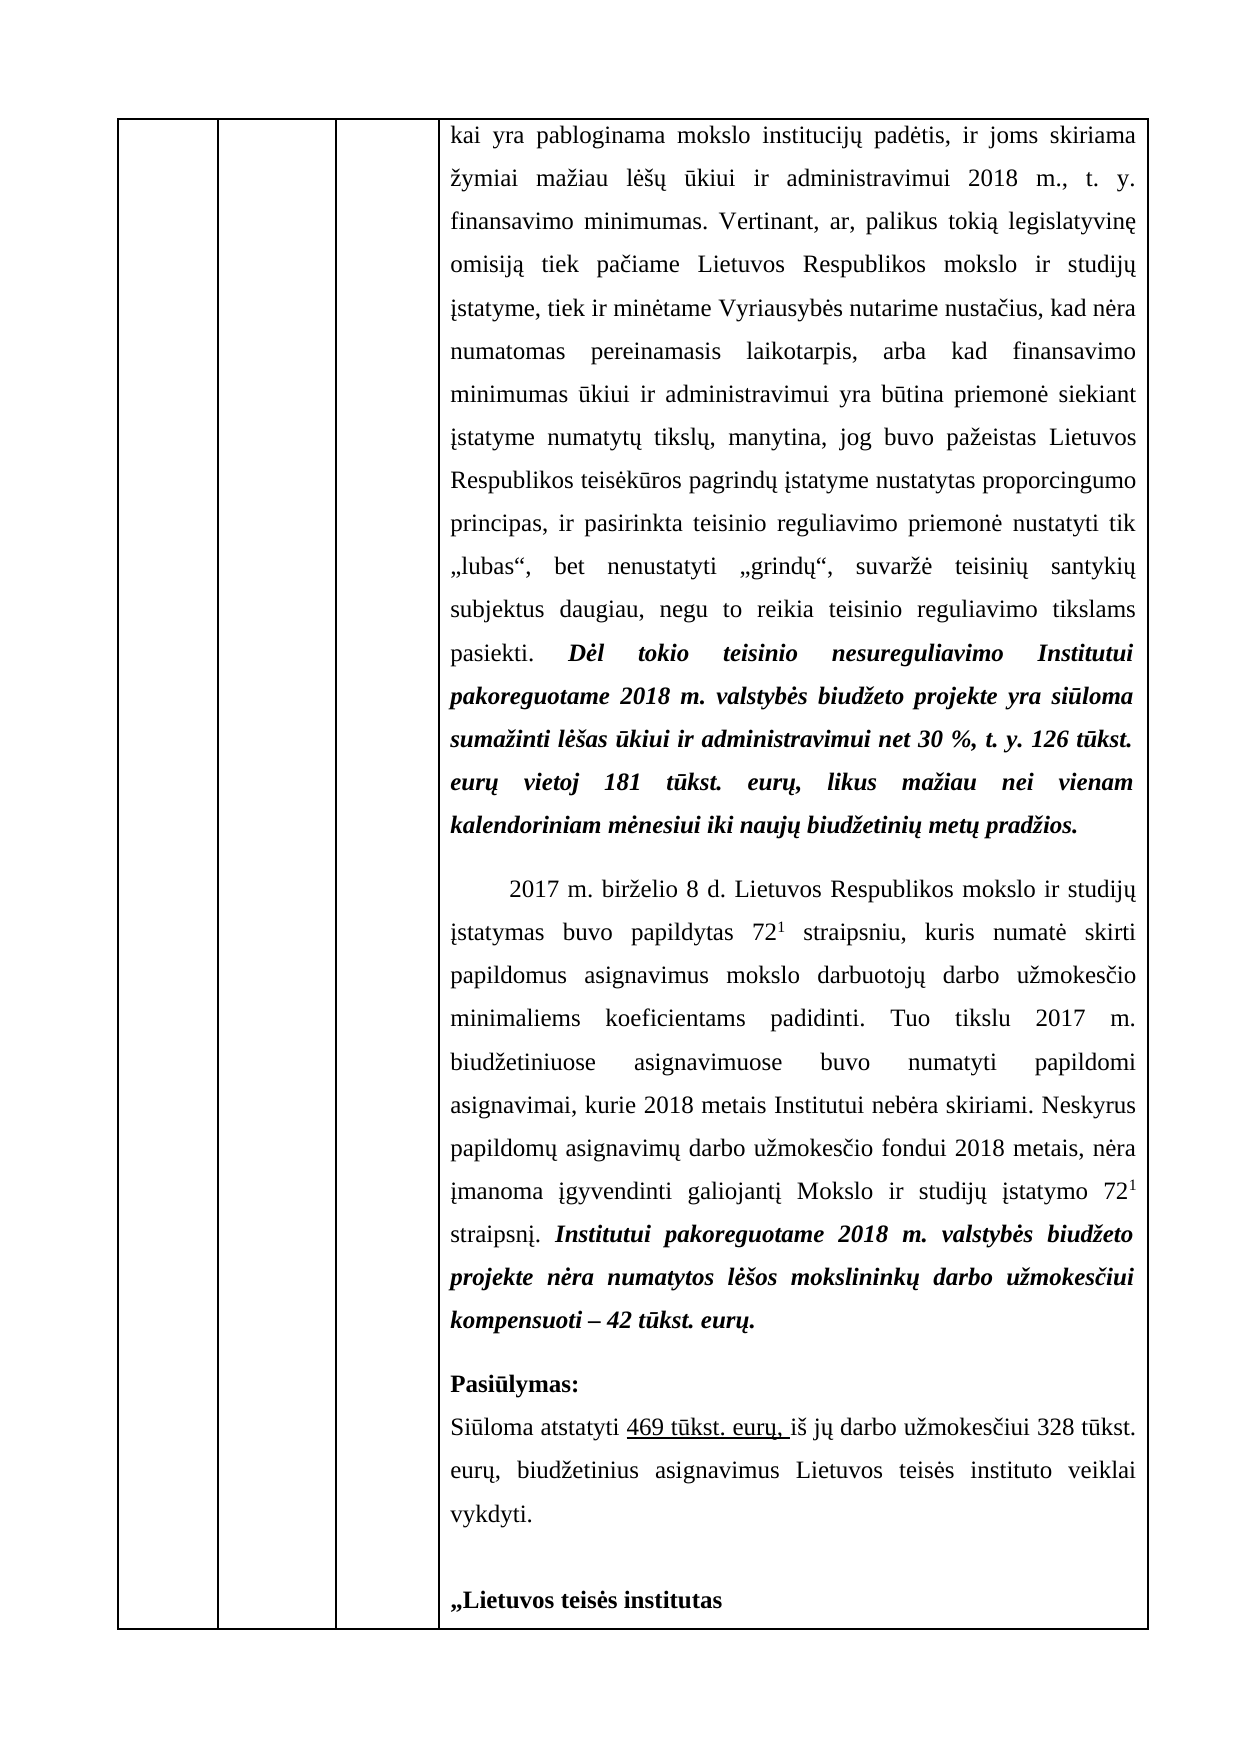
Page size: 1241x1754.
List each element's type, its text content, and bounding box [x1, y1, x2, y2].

table_cell [119, 120, 217, 1628]
table_cell kai yra pabloginama mokslo institucijų padėtis, ir joms skiriama žymiai mažiau lėšų ūkiui ir administravimui 2018 m., t. y. finansavimo minimumas. Vertinant, ar, palikus tokią legislatyvinę omisiją tiek pačiame Lietuvos Respublikos mokslo ir studijų įstatyme, tiek ir minėtame Vyriausybės nutarime nustačius, kad nėra numatomas pereinamasis laikotarpis, arba kad finansavimo minimumas ūkiui ir administravimui yra būtina priemonė siekiant įstatyme numatytų tikslų, manytina, jog buvo pažeistas Lietuvos Respublikos teisėkūros pagrindų įstatyme nustatytas proporcingumo principas, ir pasirinkta teisinio reguliavimo priemonė nustatyti tik „lubas“, bet nenustatyti „grindų“, suvaržė teisinių santykių subjektus daugiau, negu to reikia teisinio reguliavimo tikslams pasiekti. Dėl tokio teisinio nesureguliavimo Institutui pakoreguotame 2018 m. valstybės biudžeto projekte yra siūloma sumažinti lėšas ūkiui ir administravimui net 30 %, t. y. 126 tūkst. eurų vietoj 181 tūkst. eurų, likus mažiau nei vienam kalendoriniam mėnesiui iki naujų biudžetinių metų pradžios. 2017 m. birželio 8 d. Lietuvos Respublikos mokslo ir studijų įstatymas buvo papildytas 721 straipsniu, kuris numatė skirti papildomus asignavimus mokslo darbuotojų darbo užmokesčio minimaliems koeficientams padidinti. Tuo tikslu 2017 m. biudžetiniuose asignavimuose buvo numatyti papildomi asignavimai, kurie 2018 metais Institutui nebėra skiriami. Neskyrus papildomų asignavimų darbo užmokesčio fondui 2018 metais, nėra įmanoma įgyvendinti galiojantį Mokslo ir studijų įstatymo 721 straipsnį. Institutui pakoreguotame 2018 m. valstybės biudžeto projekte nėra numatytos lėšos mokslininkų darbo užmokesčiui kompensuoti – 42 tūkst. eurų. Pasiūlymas: Siūloma atstatyti 469 tūkst. eurų, iš jų darbo užmokesčiui 328 tūkst. eurų, biudžetinius asignavimus Lietuvos teisės instituto veiklai vykdyti. „Lietuvos teisės institutas [440, 120, 1147, 1628]
table_cell [219, 120, 335, 1628]
table_cell [337, 120, 438, 1628]
